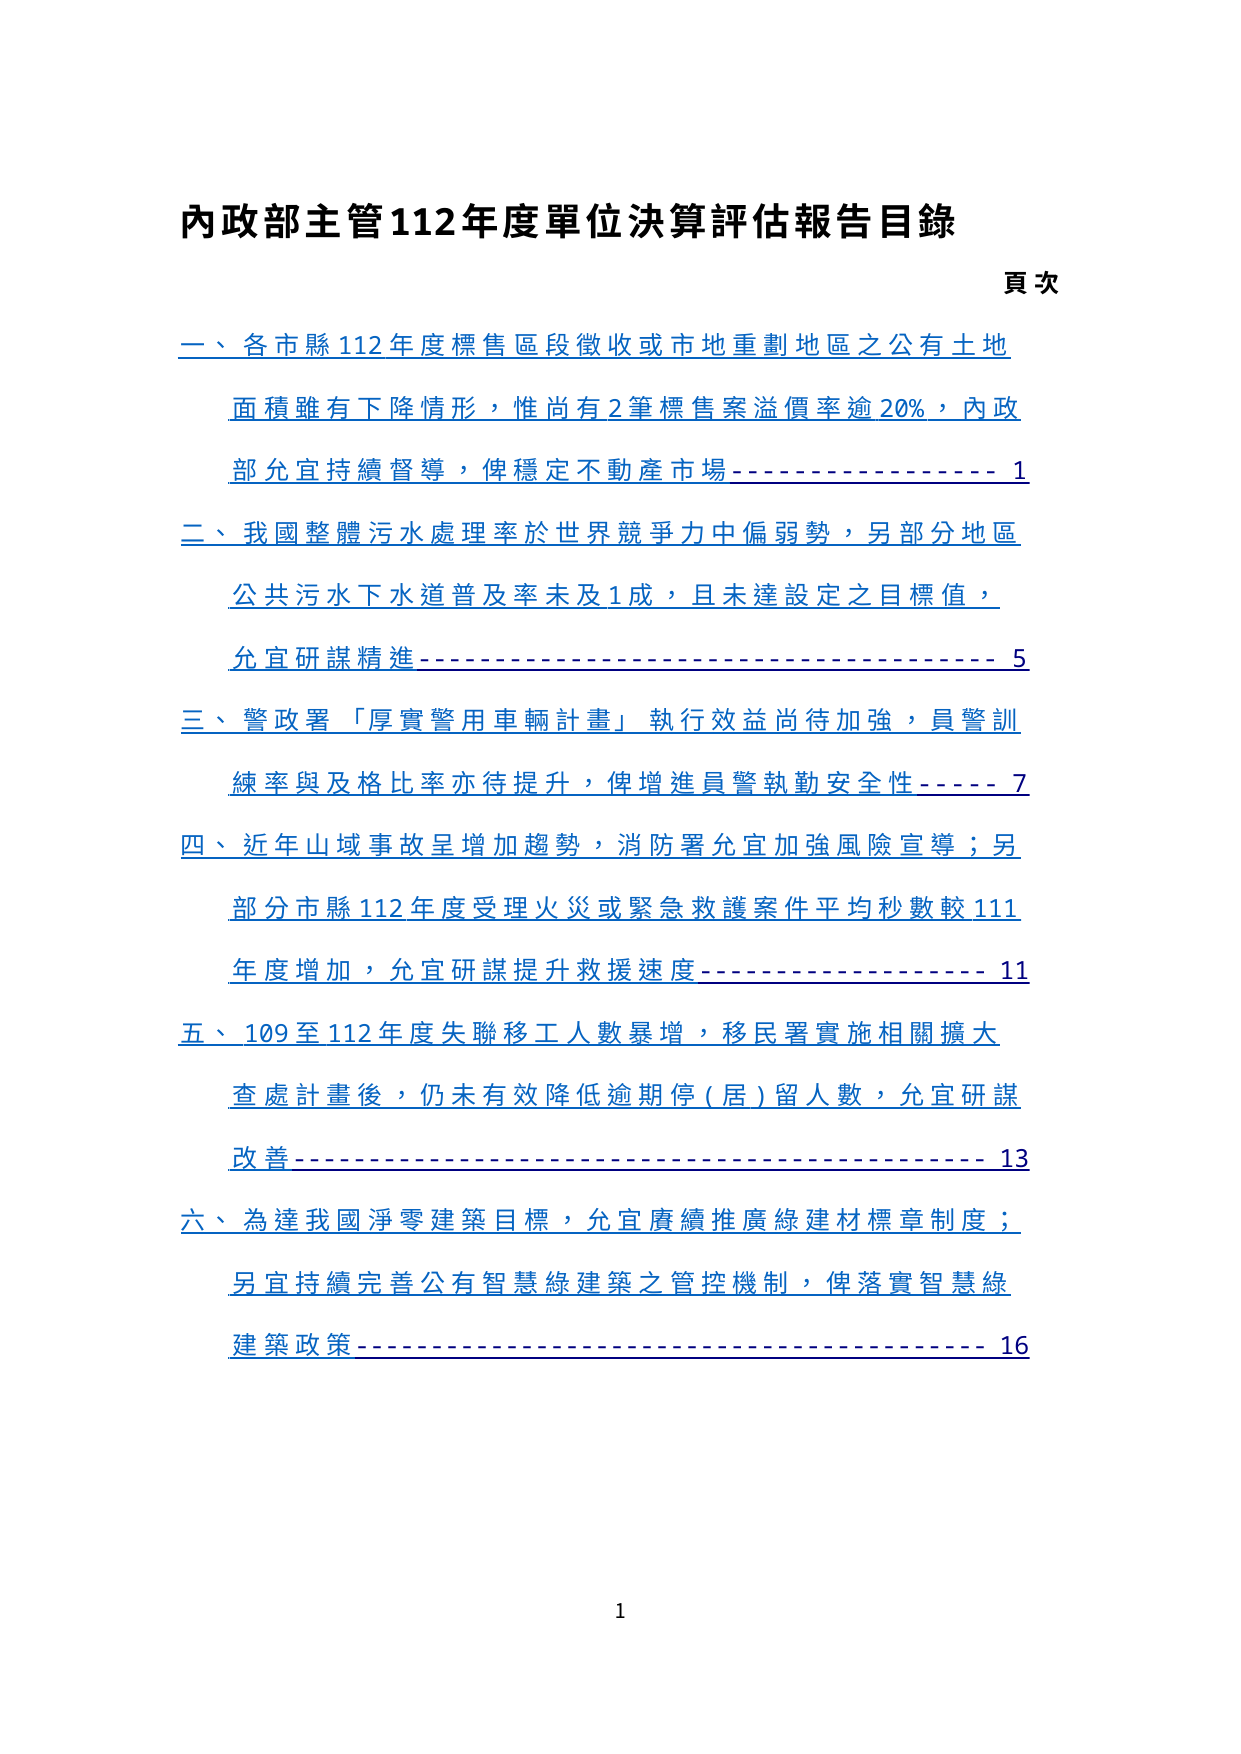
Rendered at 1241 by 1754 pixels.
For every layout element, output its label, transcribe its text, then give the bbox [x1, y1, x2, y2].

text 六、為達我國淨零建築目標，允宜賡續推廣綠建材標章制度；另宜持續完善公有智慧綠建築之管控機制，俾落實智慧綠建築政策 16 [177, 1177, 1030, 1365]
text 三、警政署「厚實警用車輛計畫」執行效益尚待加強，員警訓練率與及格比率亦待提升，俾增進員警執勤安全性 7 [177, 677, 1030, 802]
text 四、近年山域事故呈增加趨勢，消防署允宜加強風險宣導；另部分市縣112年度受理火災或緊急救護案件平均秒數較111年度增加，允宜研謀提升救援速度 11 [177, 802, 1030, 990]
text 二、我國整體污水處理率於世界競爭力中偏弱勢，另部分地區公共污水下水道普及率未及1成，且未達設定之目標值，允宜研謀精進 5 [177, 490, 1030, 677]
text 內政部主管112年度單位決算評估報告目錄 [177, 177, 1063, 240]
text 一、各市縣112年度標售區段徵收或市地重劃地區之公有土地面積雖有下降情形，惟尚有2筆標售案溢價率逾20%，內政部允宜持續督導，俾穩定不動產市場 1 [177, 302, 1030, 490]
text 五、109至112年度失聯移工人數暴增，移民署實施相關擴大查處計畫後，仍未有效降低逾期停(居)留人數，允宜研謀改善 13 [177, 990, 1030, 1177]
text 頁次 [177, 240, 1063, 302]
